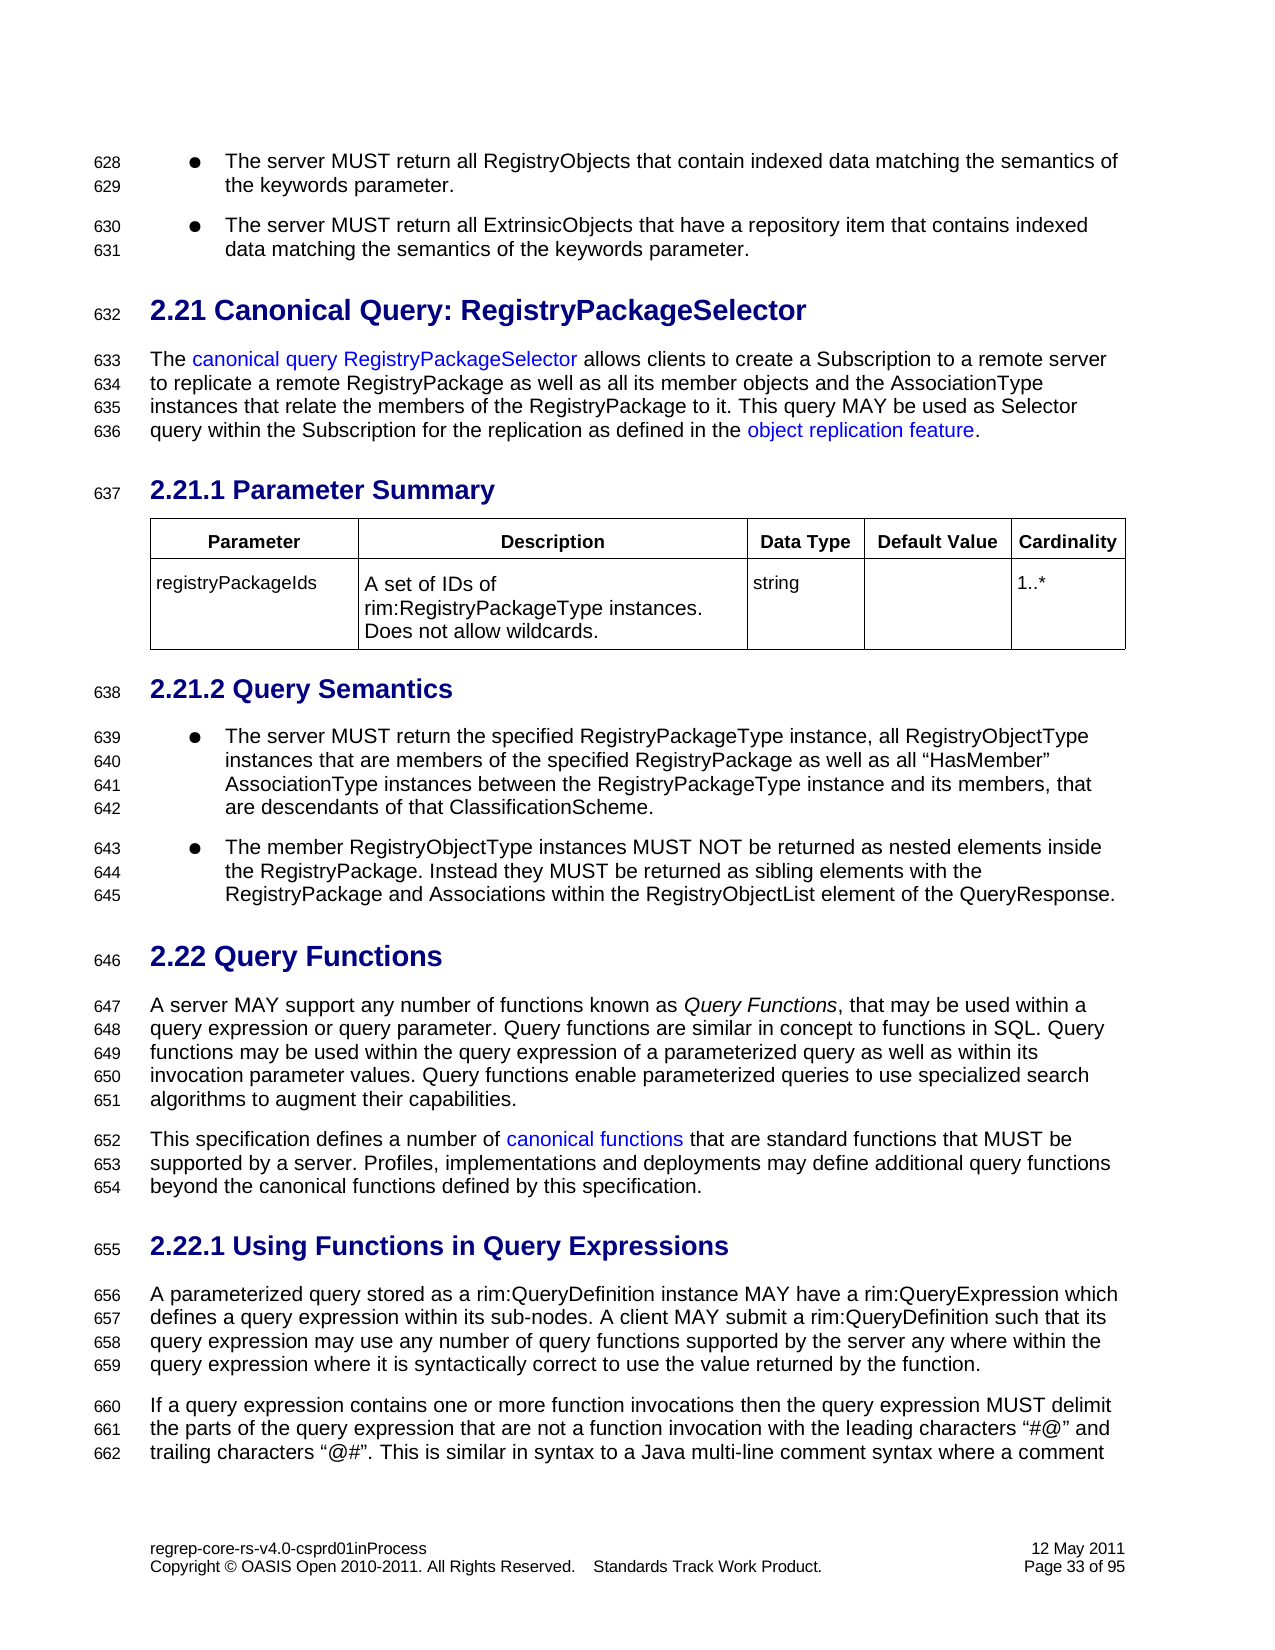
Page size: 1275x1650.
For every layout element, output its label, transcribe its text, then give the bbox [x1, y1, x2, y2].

table_cell string [748, 559, 864, 649]
text This specification defines a number of canonical functions that are standard functions that MUST be supported by a server. Profiles, implementations and deployments may define additional query functions beyond the canonical functions defined by this specification. [150, 1127, 1125, 1198]
subtitle Query Functions [150, 940, 1125, 972]
table_header Parameter [151, 519, 358, 558]
list The member RegistryObjectType instances MUST NOT be returned as nested elements inside the RegistryPackage. Instead they MUST be returned as sibling elements with the RegistryPackage and Associations within the RegistryObjectList element of the QueryResponse. [187, 836, 1125, 906]
list The server MUST return all RegistryObjects that contain indexed data matching the semantics of the keywords parameter. [187, 150, 1125, 197]
table_cell registryPackageIds [151, 559, 358, 649]
list The server MUST return all ExtrinsicObjects that have a repository item that contains indexed data matching the semantics of the keywords parameter. [187, 214, 1125, 261]
text A server MAY support any number of functions known as Query Functions, that may be used within a query expression or query parameter. Query functions are similar in concept to functions in SQL. Query functions may be used within the query expression of a parameterized query as well as within its invocation parameter values. Query functions enable parameterized queries to use specialized search algorithms to augment their capabilities. [150, 993, 1125, 1111]
subtitle Canonical Query: RegistryPackageSelector [150, 294, 1125, 327]
subtitle Parameter Summary [150, 475, 1125, 505]
table_cell A set of IDs of rim:RegistryPackageType instances. Does not allow wildcards. [359, 559, 747, 649]
table_cell [865, 559, 1011, 649]
subtitle Query Semantics [150, 674, 1125, 704]
text A parameterized query stored as a rim:QueryDefinition instance MAY have a rim:QueryExpression which defines a query expression within its sub-nodes. A client MAY submit a rim:QueryDefinition such that its query expression may use any number of query functions supported by the server any where within the query expression where it is syntactically correct to use the value returned by the function. [150, 1282, 1125, 1376]
text If a query expression contains one or more function invocations then the query expression MUST delimit the parts of the query expression that are not a function invocation with the leading characters “#@” and trailing characters “@#”. This is similar in syntax to a Java multi-line comment syntax where a comment [150, 1393, 1125, 1464]
table_header Default Value [865, 519, 1011, 558]
table_header Description [359, 519, 747, 558]
text The canonical query RegistryPackageSelector allows clients to create a Subscription to a remote server to replicate a remote RegistryPackage as well as all its member objects and the AssociationType instances that relate the members of the RegistryPackage to it. This query MAY be used as Selector query within the Subscription for the replication as defined in the object replication feature. [150, 347, 1125, 442]
subtitle Using Functions in Query Expressions [150, 1231, 1125, 1261]
table_header Cardinality [1012, 519, 1125, 558]
table_cell 1..* [1012, 559, 1125, 649]
table_header Data Type [748, 519, 864, 558]
list The server MUST return the specified RegistryPackageType instance, all RegistryObjectType instances that are members of the specified RegistryPackage as well as all “HasMember” AssociationType instances between the RegistryPackageType instance and its members, that are descendants of that ClassificationScheme. [187, 725, 1125, 819]
